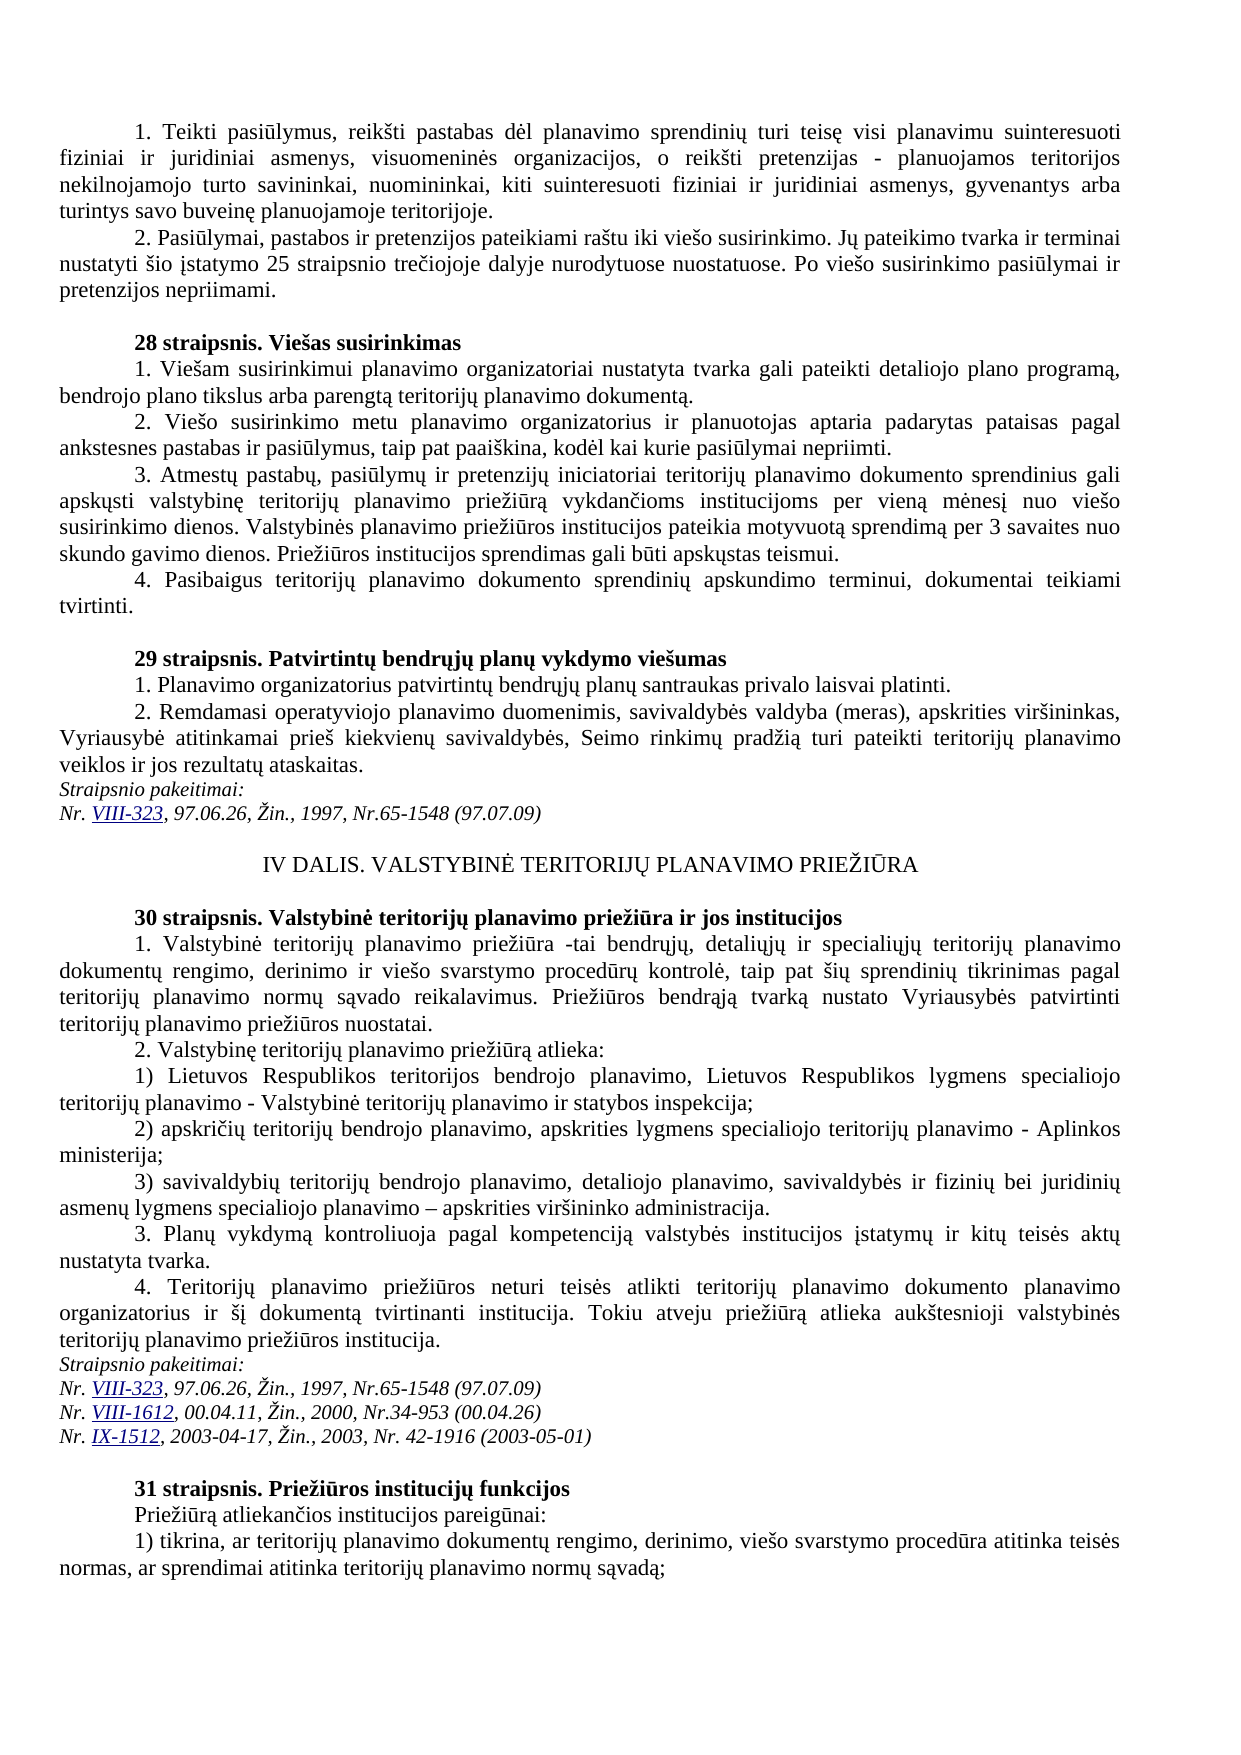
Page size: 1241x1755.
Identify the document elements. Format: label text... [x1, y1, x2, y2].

text 1. Teikti pasiūlymus, reikšti pastabas dėl planavimo sprendinių turi teisę visi planavimu suinteresuoti fiziniai ir juridiniai asmenys, visuomeninės organizacijos, o reikšti pretenzijas - planuojamos teritorijos nekilnojamojo turto savininkai, nuomininkai, kiti suinteresuoti fiziniai ir juridiniai asmenys, gyvenantys arba turintys savo buveinę planuojamoje teritorijoje. [59, 118, 1122, 223]
text 1) tikrina, ar teritorijų planavimo dokumentų rengimo, derinimo, viešo svarstymo procedūra atitinka teisės normas, ar sprendimai atitinka teritorijų planavimo normų sąvadą; [59, 1527, 1122, 1580]
text 2. Valstybinę teritorijų planavimo priežiūrą atlieka: [59, 1036, 1122, 1062]
text Priežiūrą atliekančios institucijos pareigūnai: [59, 1501, 1122, 1527]
text 2) apskričių teritorijų bendrojo planavimo, apskrities lygmens specialiojo teritorijų planavimo - Aplinkos ministerija; [59, 1115, 1122, 1168]
text 1. Valstybinė teritorijų planavimo priežiūra -tai bendrųjų, detaliųjų ir specialiųjų teritorijų planavimo dokumentų rengimo, derinimo ir viešo svarstymo procedūrų kontrolė, taip pat šių sprendinių tikrinimas pagal teritorijų planavimo normų sąvado reikalavimus. Priežiūros bendrąją tvarką nustato Vyriausybės patvirtinti teritorijų planavimo priežiūros nuostatai. [59, 931, 1122, 1036]
text 31 straipsnis. Priežiūros institucijų funkcijos [59, 1475, 1122, 1501]
text 3) savivaldybių teritorijų bendrojo planavimo, detaliojo planavimo, savivaldybės ir fizinių bei juridinių asmenų lygmens specialiojo planavimo – apskrities viršininko administracija. [59, 1168, 1122, 1220]
text 2. Remdamasi operatyviojo planavimo duomenimis, savivaldybės valdyba (meras), apskrities viršininkas, Vyriausybė atitinkamai prieš kiekvienų savivaldybės, Seimo rinkimų pradžią turi pateikti teritorijų planavimo veiklos ir jos rezultatų ataskaitas. [59, 698, 1122, 777]
text 3. Atmestų pastabų, pasiūlymų ir pretenzijų iniciatoriai teritorijų planavimo dokumento sprendinius gali apskųsti valstybinę teritorijų planavimo priežiūrą vykdančioms institucijoms per vieną mėnesį nuo viešo susirinkimo dienos. Valstybinės planavimo priežiūros institucijos pateikia motyvuotą sprendimą per 3 savaites nuo skundo gavimo dienos. Priežiūros institucijos sprendimas gali būti apskųstas teismui. [59, 461, 1122, 566]
text Nr. VIII-323, 97.06.26, Žin., 1997, Nr.65-1548 (97.07.09) [59, 1376, 1122, 1400]
text 4. Teritorijų planavimo priežiūros neturi teisės atlikti teritorijų planavimo dokumento planavimo organizatorius ir šį dokumentą tvirtinanti institucija. Tokiu atveju priežiūrą atlieka aukštesnioji valstybinės teritorijų planavimo priežiūros institucija. [59, 1273, 1122, 1352]
text 30 straipsnis. Valstybinė teritorijų planavimo priežiūra ir jos institucijos [59, 904, 1122, 931]
text 3. Planų vykdymą kontroliuoja pagal kompetenciją valstybės institucijos įstatymų ir kitų teisės aktų nustatyta tvarka. [59, 1220, 1122, 1273]
text Straipsnio pakeitimai: [59, 777, 1122, 801]
text 2. Pasiūlymai, pastabos ir pretenzijos pateikiami raštu iki viešo susirinkimo. Jų pateikimo tvarka ir terminai nustatyti šio įstatymo 25 straipsnio trečiojoje dalyje nurodytuose nuostatuose. Po viešo susirinkimo pasiūlymai ir pretenzijos nepriimami. [59, 223, 1122, 303]
text 4. Pasibaigus teritorijų planavimo dokumento sprendinių apskundimo terminui, dokumentai teikiami tvirtinti. [59, 566, 1122, 619]
text Straipsnio pakeitimai: [59, 1352, 1122, 1376]
text 29 straipsnis. Patvirtintų bendrųjų planų vykdymo viešumas [59, 645, 1122, 672]
text 1. Viešam susirinkimui planavimo organizatoriai nustatyta tvarka gali pateikti detaliojo plano programą, bendrojo plano tikslus arba parengtą teritorijų planavimo dokumentą. [59, 355, 1122, 408]
text 1) Lietuvos Respublikos teritorijos bendrojo planavimo, Lietuvos Respublikos lygmens specialiojo teritorijų planavimo - Valstybinė teritorijų planavimo ir statybos inspekcija; [59, 1062, 1122, 1115]
text Nr. VIII-323, 97.06.26, Žin., 1997, Nr.65-1548 (97.07.09) [59, 801, 1122, 825]
text IV DALIS. VALSTYBINĖ TERITORIJŲ PLANAVIMO PRIEŽIŪRA [59, 851, 1122, 878]
text 28 straipsnis. Viešas susirinkimas [59, 329, 1122, 355]
text 1. Planavimo organizatorius patvirtintų bendrųjų planų santraukas privalo laisvai platinti. [59, 672, 1122, 698]
text 2. Viešo susirinkimo metu planavimo organizatorius ir planuotojas aptaria padarytas pataisas pagal ankstesnes pastabas ir pasiūlymus, taip pat paaiškina, kodėl kai kurie pasiūlymai nepriimti. [59, 408, 1122, 461]
text Nr. IX-1512, 2003-04-17, Žin., 2003, Nr. 42-1916 (2003-05-01) [59, 1424, 1122, 1448]
text Nr. VIII-1612, 00.04.11, Žin., 2000, Nr.34-953 (00.04.26) [59, 1400, 1122, 1424]
